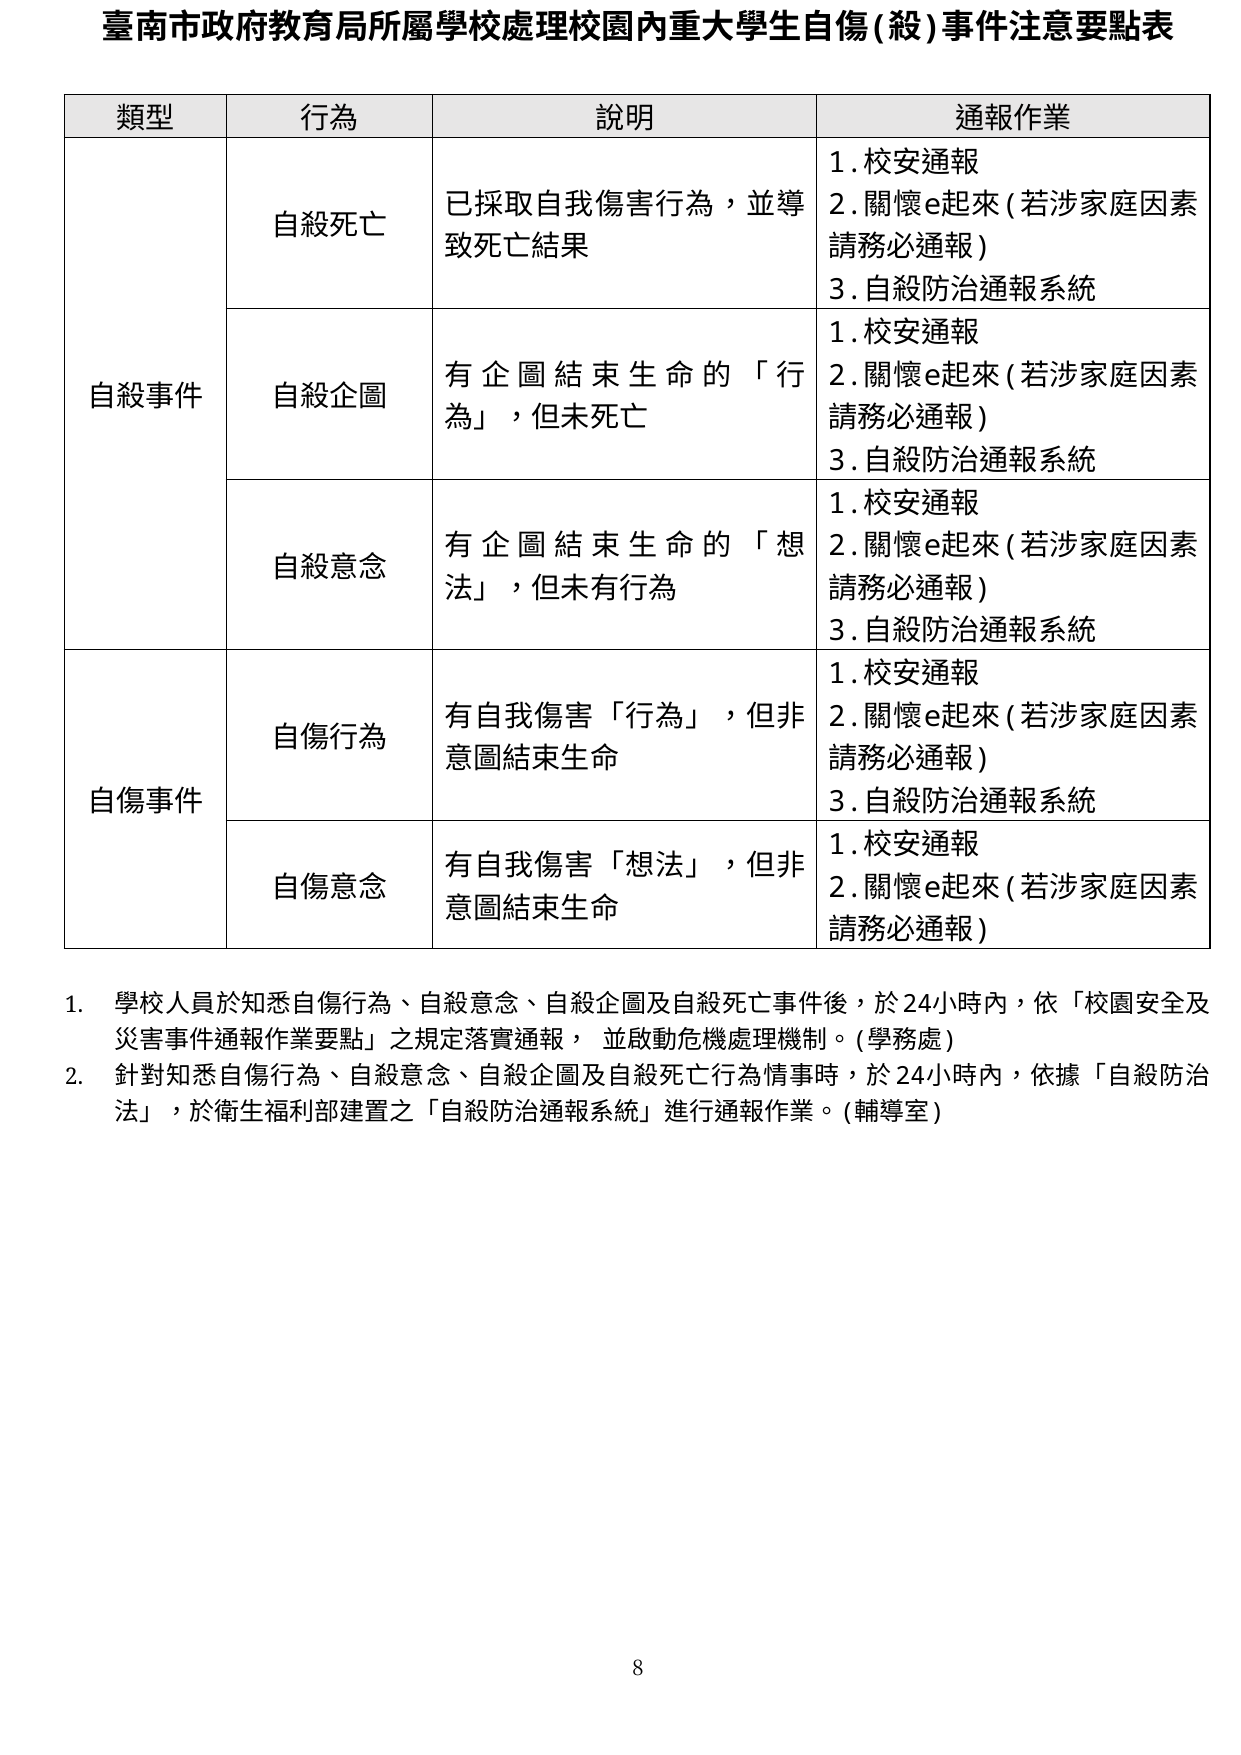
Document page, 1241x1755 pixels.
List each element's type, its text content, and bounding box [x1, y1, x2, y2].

table_cell 有自我傷害「行為」，但非意圖結束生命 [433, 650, 816, 820]
table_cell 已採取自我傷害行為，並導致死亡結果 [433, 138, 816, 308]
table_header 通報作業 [817, 95, 1209, 137]
table_cell 自傷意念 [227, 821, 432, 948]
table_cell 1.校安通報 2.關懷e起來(若涉家庭因素請務必通報) [817, 821, 1209, 948]
list 針對知悉自傷行為、自殺意念、自殺企圖及自殺死亡行為情事時，於24小時內，依據「自殺防治法」，於衛生福利部建置之「自殺防治通報系統」進行通報作業。(輔導室) [64, 1056, 1211, 1128]
table_cell 1.校安通報 2.關懷e起來(若涉家庭因素請務必通報) 3.自殺防治通報系統 [817, 480, 1209, 649]
table_cell 1.校安通報 2.關懷e起來(若涉家庭因素請務必通報) 3.自殺防治通報系統 [817, 138, 1209, 308]
table_header 說明 [433, 95, 816, 137]
table_cell 自殺意念 [227, 480, 432, 649]
table_cell 有企圖結束生命的「行為」，但未死亡 [433, 309, 816, 478]
table_header 行為 [227, 95, 432, 137]
table_cell 有自我傷害「想法」，但非意圖結束生命 [433, 821, 816, 948]
table_cell 自傷事件 [65, 650, 226, 948]
text 臺南市政府教育局所屬學校處理校園內重大學生自傷(殺)事件注意要點表 [64, 0, 1211, 48]
table_cell 自傷行為 [227, 650, 432, 820]
table_cell 自殺企圖 [227, 309, 432, 478]
table_cell 1.校安通報 2.關懷e起來(若涉家庭因素請務必通報) 3.自殺防治通報系統 [817, 309, 1209, 478]
table_cell 有企圖結束生命的「想法」，但未有行為 [433, 480, 816, 649]
table_header 類型 [65, 95, 226, 137]
table_cell 1.校安通報 2.關懷e起來(若涉家庭因素請務必通報) 3.自殺防治通報系統 [817, 650, 1209, 820]
list 學校人員於知悉自傷行為、自殺意念、自殺企圖及自殺死亡事件後，於24小時內，依「校園安全及災害事件通報作業要點」之規定落實通報， 並啟動危機處理機制。(學務處) [64, 983, 1211, 1056]
table_cell 自殺死亡 [227, 138, 432, 308]
table_cell 自殺事件 [65, 138, 226, 649]
